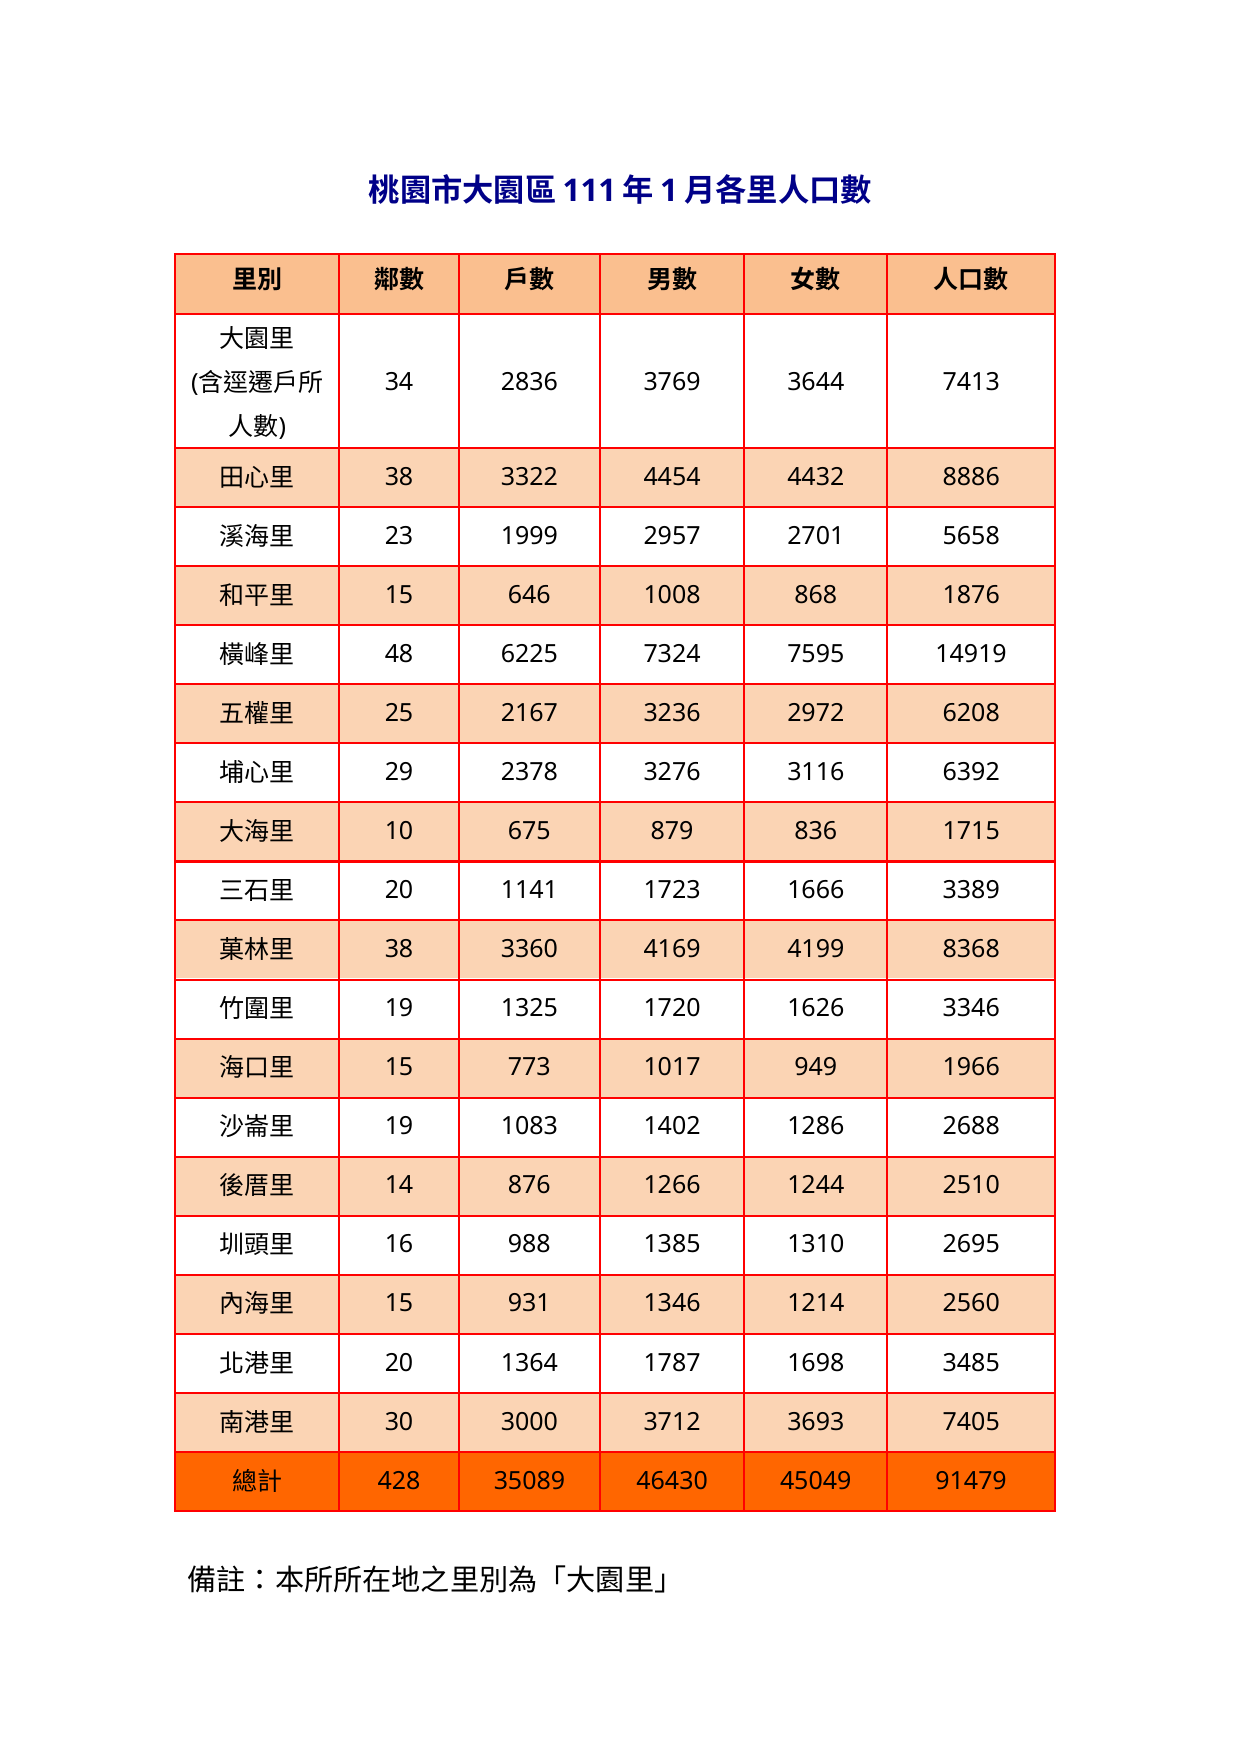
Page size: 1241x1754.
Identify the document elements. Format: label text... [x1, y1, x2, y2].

table_cell 五權里 [176, 685, 338, 742]
table_cell 北港里 [176, 1335, 338, 1392]
table_cell 1715 [888, 803, 1054, 860]
table_cell 竹圍里 [176, 981, 338, 1037]
table_cell 1626 [745, 981, 886, 1037]
table_cell 1286 [745, 1099, 886, 1156]
table_cell 16 [340, 1217, 458, 1274]
table_cell 10 [340, 803, 458, 860]
table_cell 428 [340, 1453, 458, 1510]
table_cell 1310 [745, 1217, 886, 1274]
table_cell 2688 [888, 1099, 1054, 1156]
table_cell 溪海里 [176, 508, 338, 565]
table_cell 2701 [745, 508, 886, 565]
table_cell 3389 [888, 863, 1054, 919]
table_cell 菓林里 [176, 921, 338, 978]
table_cell 646 [460, 567, 599, 624]
table_cell 後厝里 [176, 1158, 338, 1215]
table_cell 1214 [745, 1276, 886, 1333]
table_cell 46430 [601, 1453, 743, 1510]
table_cell 3644 [745, 315, 886, 447]
table_cell 38 [340, 449, 458, 506]
table_header 鄰數 [340, 255, 458, 313]
table_cell 23 [340, 508, 458, 565]
table_cell 橫峰里 [176, 626, 338, 683]
table_cell 1017 [601, 1040, 743, 1097]
table_cell 沙崙里 [176, 1099, 338, 1156]
table_cell 1999 [460, 508, 599, 565]
table_cell 海口里 [176, 1040, 338, 1097]
table_cell 2836 [460, 315, 599, 447]
table_cell 3236 [601, 685, 743, 742]
table_cell 7405 [888, 1394, 1054, 1451]
table_cell 三石里 [176, 863, 338, 919]
table_cell 35089 [460, 1453, 599, 1510]
table_cell 1244 [745, 1158, 886, 1215]
table_cell 1787 [601, 1335, 743, 1392]
table_cell 15 [340, 1040, 458, 1097]
table_cell 2510 [888, 1158, 1054, 1215]
text 桃園市大園區111年1月各里人口數 [187, 143, 1053, 231]
table_cell 大海里 [176, 803, 338, 860]
table_cell 3485 [888, 1335, 1054, 1392]
table_cell 34 [340, 315, 458, 447]
table_cell 1008 [601, 567, 743, 624]
table_cell 773 [460, 1040, 599, 1097]
table_cell 3276 [601, 744, 743, 801]
table_cell 1346 [601, 1276, 743, 1333]
table_cell 和平里 [176, 567, 338, 624]
table_cell 1402 [601, 1099, 743, 1156]
table_cell 876 [460, 1158, 599, 1215]
table_cell 48 [340, 626, 458, 683]
table_cell 4454 [601, 449, 743, 506]
table_cell 4169 [601, 921, 743, 978]
table_cell 1325 [460, 981, 599, 1037]
table_cell 14 [340, 1158, 458, 1215]
table_cell 8886 [888, 449, 1054, 506]
table_cell 6225 [460, 626, 599, 683]
table_cell 15 [340, 567, 458, 624]
table_cell 1141 [460, 863, 599, 919]
table_cell 25 [340, 685, 458, 742]
table_cell 3693 [745, 1394, 886, 1451]
table_cell 3116 [745, 744, 886, 801]
table_cell 879 [601, 803, 743, 860]
table_cell 30 [340, 1394, 458, 1451]
table_cell 8368 [888, 921, 1054, 978]
table_cell 14919 [888, 626, 1054, 683]
table_cell 1720 [601, 981, 743, 1037]
table_header 里別 [176, 255, 338, 313]
table_cell 91479 [888, 1453, 1054, 1510]
table_cell 3346 [888, 981, 1054, 1037]
table_cell 2560 [888, 1276, 1054, 1333]
table_cell 1723 [601, 863, 743, 919]
table_cell 7595 [745, 626, 886, 683]
table_cell 836 [745, 803, 886, 860]
table_cell 1385 [601, 1217, 743, 1274]
table_cell 4432 [745, 449, 886, 506]
table_cell 南港里 [176, 1394, 338, 1451]
table_cell 20 [340, 1335, 458, 1392]
table_cell 5658 [888, 508, 1054, 565]
table_cell 大園里 (含逕遷戶所人數) [176, 315, 338, 447]
table_cell 內海里 [176, 1276, 338, 1333]
table_cell 3322 [460, 449, 599, 506]
table_cell 675 [460, 803, 599, 860]
table_cell 949 [745, 1040, 886, 1097]
text 備註：本所所在地之里別為「大園里」 [187, 1556, 1053, 1600]
table_cell 6208 [888, 685, 1054, 742]
table_cell 15 [340, 1276, 458, 1333]
table_cell 4199 [745, 921, 886, 978]
table_cell 1083 [460, 1099, 599, 1156]
table_cell 2695 [888, 1217, 1054, 1274]
table_cell 1266 [601, 1158, 743, 1215]
table_cell 田心里 [176, 449, 338, 506]
table_cell 868 [745, 567, 886, 624]
table_cell 3712 [601, 1394, 743, 1451]
table_cell 1876 [888, 567, 1054, 624]
table_cell 2167 [460, 685, 599, 742]
table_cell 3000 [460, 1394, 599, 1451]
table_cell 1698 [745, 1335, 886, 1392]
table_cell 7324 [601, 626, 743, 683]
table_header 男數 [601, 255, 743, 313]
table_cell 總計 [176, 1453, 338, 1510]
table_cell 45049 [745, 1453, 886, 1510]
table_cell 1666 [745, 863, 886, 919]
table_cell 1966 [888, 1040, 1054, 1097]
table_cell 3360 [460, 921, 599, 978]
table_cell 2378 [460, 744, 599, 801]
table_cell 931 [460, 1276, 599, 1333]
table_cell 7413 [888, 315, 1054, 447]
table_cell 19 [340, 981, 458, 1037]
table_cell 19 [340, 1099, 458, 1156]
table_cell 988 [460, 1217, 599, 1274]
table_header 女數 [745, 255, 886, 313]
table_header 人口數 [888, 255, 1054, 313]
table_cell 2957 [601, 508, 743, 565]
table_cell 29 [340, 744, 458, 801]
table_cell 38 [340, 921, 458, 978]
table_header 戶數 [460, 255, 599, 313]
table_cell 20 [340, 863, 458, 919]
table_cell 6392 [888, 744, 1054, 801]
table_cell 3769 [601, 315, 743, 447]
table_cell 圳頭里 [176, 1217, 338, 1274]
table_cell 2972 [745, 685, 886, 742]
table_cell 埔心里 [176, 744, 338, 801]
table_cell 1364 [460, 1335, 599, 1392]
